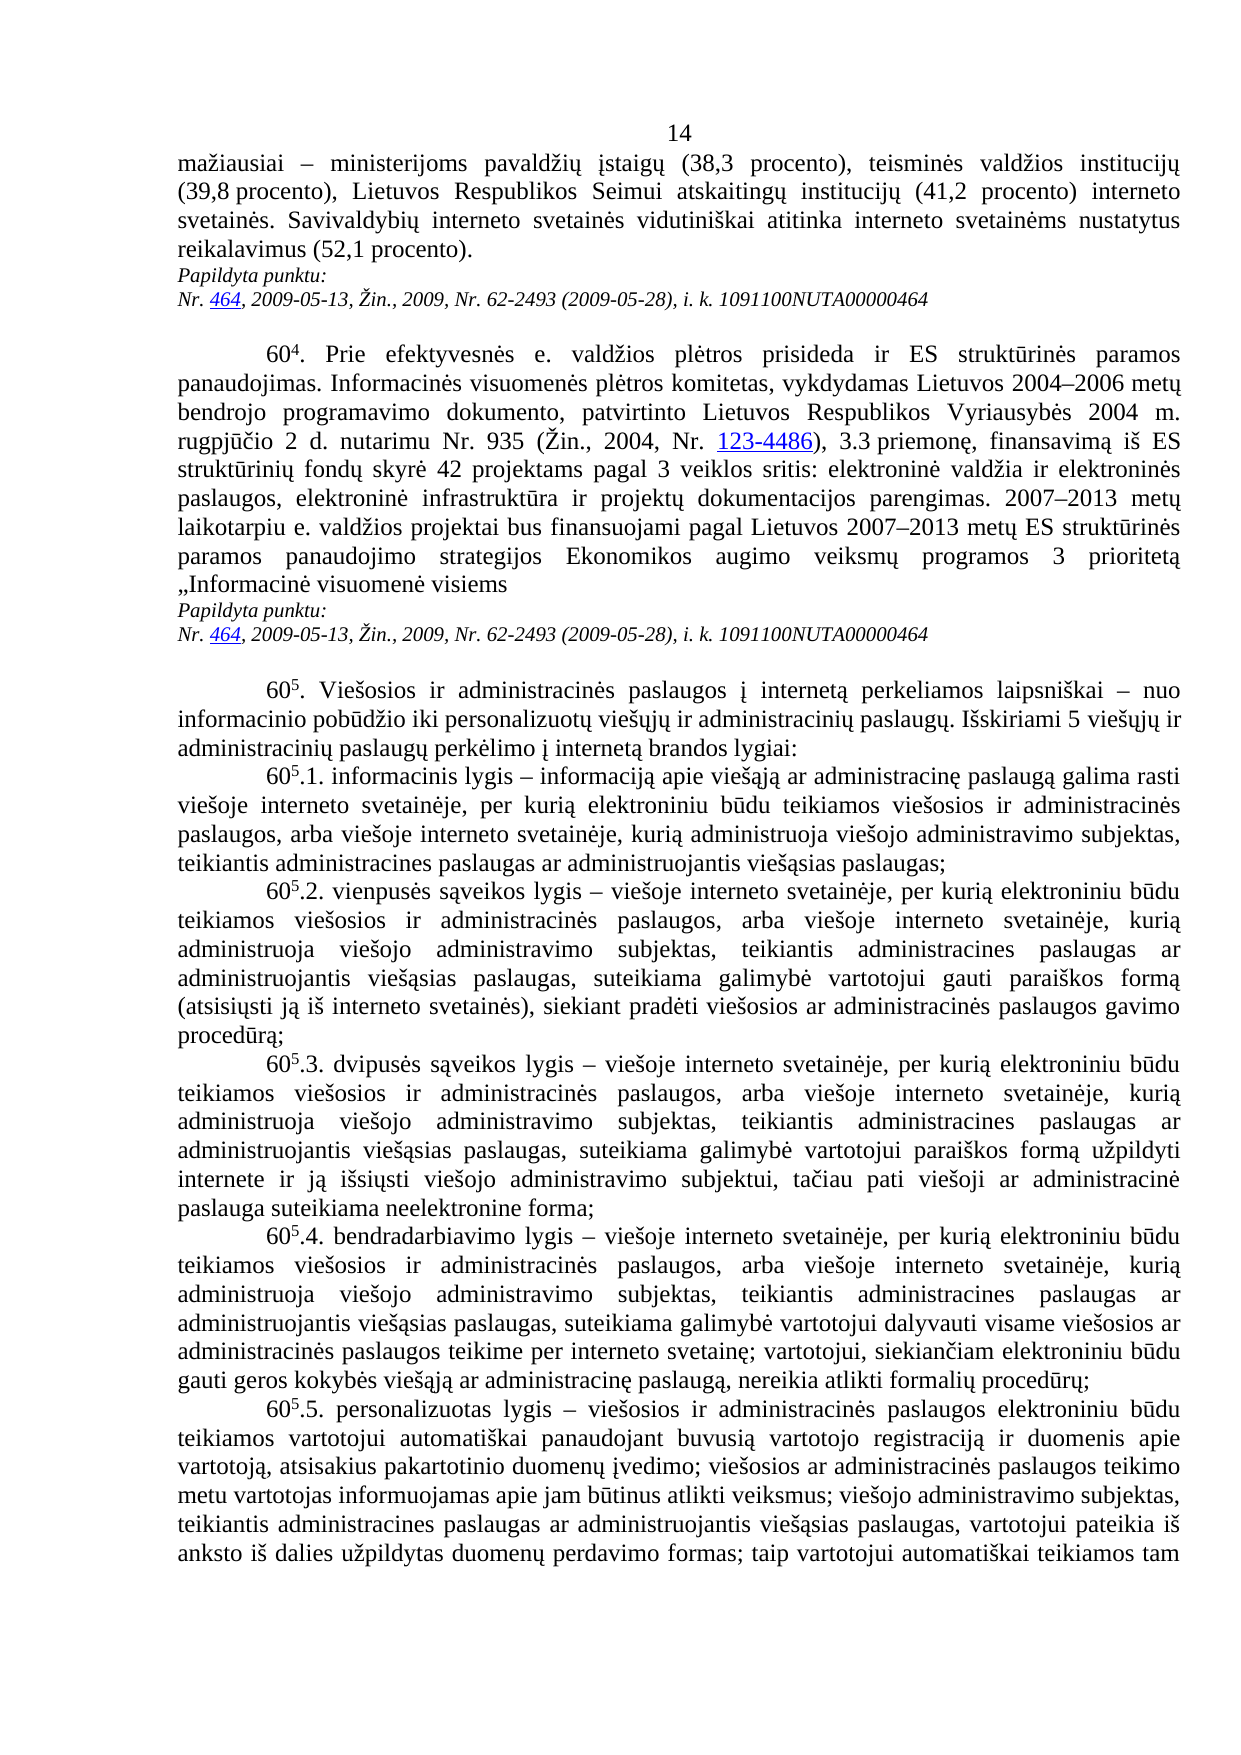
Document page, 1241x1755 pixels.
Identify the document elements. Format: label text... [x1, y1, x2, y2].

text Papildyta punktu: [177, 598, 1181, 622]
text mažiausiai – ministerijoms pavaldžių įstaigų (38,3 procento), teisminės valdžios institucijų (39,8 procento), Lietuvos Respublikos Seimui atskaitingų institucijų (41,2 procento) interneto svetainės. Savivaldybių interneto svetainės vidutiniškai atitinka interneto svetainėms nustatytus reikalavimus (52,1 procento). [177, 148, 1181, 263]
text 605.3. dvipusės sąveikos lygis – viešoje interneto svetainėje, per kurią elektroniniu būdu teikiamos viešosios ir administracinės paslaugos, arba viešoje interneto svetainėje, kurią administruoja viešojo administravimo subjektas, teikiantis administracines paslaugas ar administruojantis viešąsias paslaugas, suteikiama galimybė vartotojui paraiškos formą užpildyti internete ir ją išsiųsti viešojo administravimo subjektui, tačiau pati viešoji ar administracinė paslauga suteikiama neelektronine forma; [177, 1049, 1181, 1221]
text 605. Viešosios ir administracinės paslaugos į internetą perkeliamos laipsniškai – nuo informacinio pobūdžio iki personalizuotų viešųjų ir administracinių paslaugų. Išskiriami 5 viešųjų ir administracinių paslaugų perkėlimo į internetą brandos lygiai: [177, 675, 1181, 761]
text 605.4. bendradarbiavimo lygis – viešoje interneto svetainėje, per kurią elektroniniu būdu teikiamos viešosios ir administracinės paslaugos, arba viešoje interneto svetainėje, kurią administruoja viešojo administravimo subjektas, teikiantis administracines paslaugas ar administruojantis viešąsias paslaugas, suteikiama galimybė vartotojui dalyvauti visame viešosios ar administracinės paslaugos teikime per interneto svetainę; vartotojui, siekiančiam elektroniniu būdu gauti geros kokybės viešąją ar administracinę paslaugą, nereikia atlikti formalių procedūrų; [177, 1221, 1181, 1394]
text 605.1. informacinis lygis – informaciją apie viešąją ar administracinę paslaugą galima rasti viešoje interneto svetainėje, per kurią elektroniniu būdu teikiamos viešosios ir administracinės paslaugos, arba viešoje interneto svetainėje, kurią administruoja viešojo administravimo subjektas, teikiantis administracines paslaugas ar administruojantis viešąsias paslaugas; [177, 761, 1181, 876]
text 605.2. vienpusės sąveikos lygis – viešoje interneto svetainėje, per kurią elektroniniu būdu teikiamos viešosios ir administracinės paslaugos, arba viešoje interneto svetainėje, kurią administruoja viešojo administravimo subjektas, teikiantis administracines paslaugas ar administruojantis viešąsias paslaugas, suteikiama galimybė vartotojui gauti paraiškos formą (atsisiųsti ją iš interneto svetainės), siekiant pradėti viešosios ar administracinės paslaugos gavimo procedūrą; [177, 876, 1181, 1049]
text Nr. 464, 2009-05-13, Žin., 2009, Nr. 62-2493 (2009-05-28), i. k. 1091100NUTA00000464 [177, 287, 1181, 311]
text Nr. 464, 2009-05-13, Žin., 2009, Nr. 62-2493 (2009-05-28), i. k. 1091100NUTA00000464 [177, 622, 1181, 646]
text 605.5. personalizuotas lygis – viešosios ir administracinės paslaugos elektroniniu būdu teikiamos vartotojui automatiškai panaudojant buvusią vartotojo registraciją ir duomenis apie vartotoją, atsisakius pakartotinio duomenų įvedimo; viešosios ar administracinės paslaugos teikimo metu vartotojas informuojamas apie jam būtinus atlikti veiksmus; viešojo administravimo subjektas, teikiantis administracines paslaugas ar administruojantis viešąsias paslaugas, vartotojui pateikia iš anksto iš dalies užpildytas duomenų perdavimo formas; taip vartotojui automatiškai teikiamos tam [177, 1394, 1181, 1566]
text 604. Prie efektyvesnės e. valdžios plėtros prisideda ir ES struktūrinės paramos panaudojimas. Informacinės visuomenės plėtros komitetas, vykdydamas Lietuvos 2004–2006 metų bendrojo programavimo dokumento, patvirtinto Lietuvos Respublikos Vyriausybės 2004 m. rugpjūčio 2 d. nutarimu Nr. 935 (Žin., 2004, Nr. 123-4486), 3.3 priemonę, finansavimą iš ES struktūrinių fondų skyrė 42 projektams pagal 3 veiklos sritis: elektroninė valdžia ir elektroninės paslaugos, elektroninė infrastruktūra ir projektų dokumentacijos parengimas. 2007–2013 metų laikotarpiu e. valdžios projektai bus finansuojami pagal Lietuvos 2007–2013 metų ES struktūrinės paramos panaudojimo strategijos Ekonomikos augimo veiksmų programos 3 prioritetą „Informacinė visuomenė visiems [177, 339, 1181, 598]
text Papildyta punktu: [177, 263, 1181, 287]
